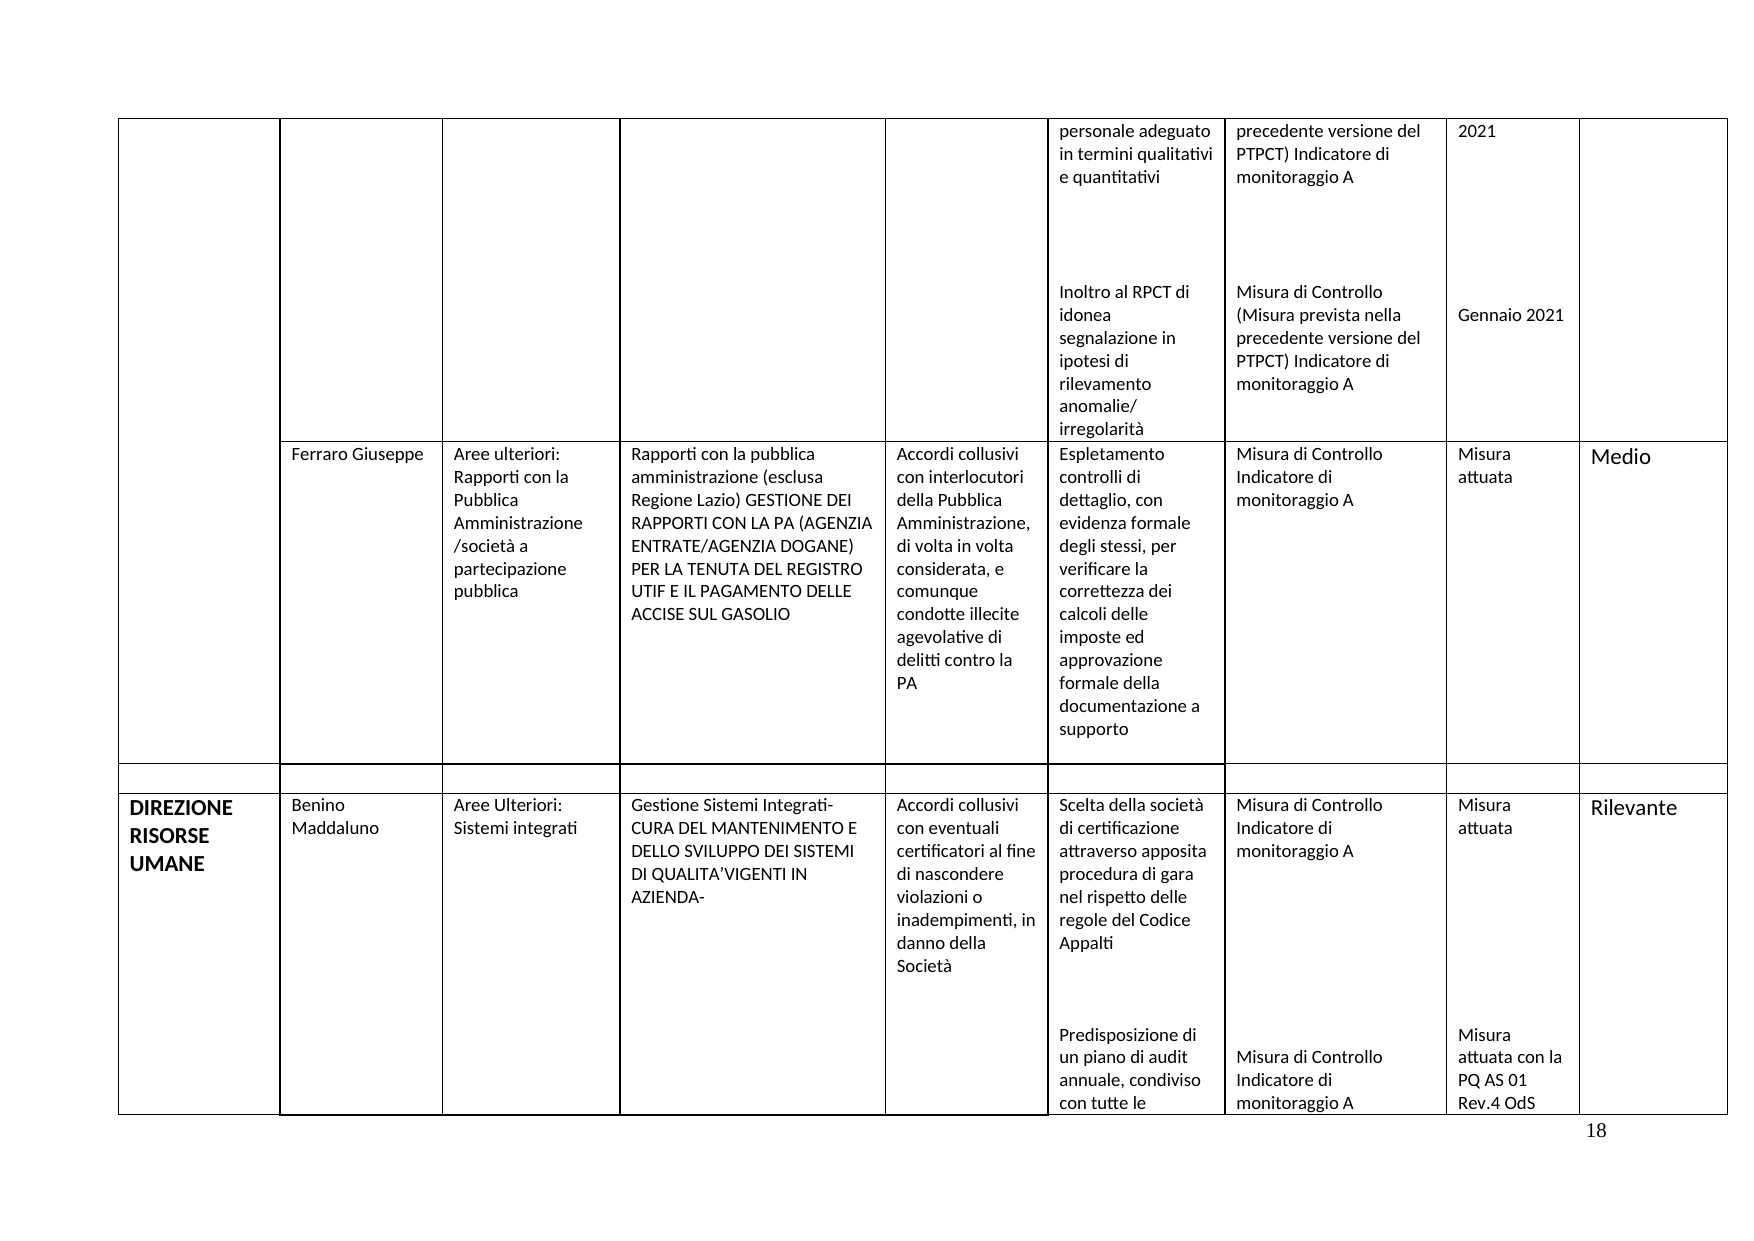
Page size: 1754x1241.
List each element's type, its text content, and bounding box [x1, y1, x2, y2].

table_cell Gestione Sistemi Integrati- CURA DEL MANTENIMENTO E DELLO SVILUPPO DEI SISTEMI DI QUALITA’VIGENTI IN AZIENDA- [621, 794, 885, 1114]
table_cell personale adeguato in termini qualitativi e quantitativi Inoltro al RPCT di idonea segnalazione in ipotesi di rilevamento anomalie/ irregolarità [1049, 119, 1224, 441]
table_cell Scelta della società di certificazione attraverso apposita procedura di gara nel rispetto delle regole del Codice Appalti Predisposizione di un piano di audit annuale, condiviso con tutte le [1049, 794, 1224, 1114]
table_cell [621, 765, 885, 792]
table_cell [443, 119, 619, 441]
table_cell Espletamento controlli di dettaglio, con evidenza formale degli stessi, per verificare la correttezza dei calcoli delle imposte ed approvazione formale della documentazione a supporto [1049, 442, 1224, 763]
table_cell Accordi collusivi con eventuali certificatori al fine di nascondere violazioni o inadempimenti, in danno della Società [886, 794, 1047, 1114]
table_cell [119, 764, 279, 792]
table_cell DIREZIONE RISORSE UMANE [119, 794, 279, 1114]
table_cell [1447, 764, 1579, 792]
table_cell Rapporti con la pubblica amministrazione (esclusa Regione Lazio) GESTIONE DEI RAPPORTI CON LA PA (AGENZIA ENTRATE/AGENZIA DOGANE) PER LA TENUTA DEL REGISTRO UTIF E IL PAGAMENTO DELLE ACCISE SUL GASOLIO [621, 442, 885, 763]
table_cell [1226, 764, 1446, 792]
table_cell Misura di Controllo Indicatore di monitoraggio A [1226, 442, 1446, 763]
table_cell [443, 765, 619, 792]
table_cell [1580, 764, 1727, 792]
table_cell Misura di Controllo Indicatore di monitoraggio A Misura di Controllo Indicatore di monitoraggio A [1226, 794, 1446, 1114]
table_cell Benino Maddaluno [281, 794, 442, 1114]
table_cell precedente versione del PTPCT) Indicatore di monitoraggio A Misura di Controllo (Misura prevista nella precedente versione del PTPCT) Indicatore di monitoraggio A [1226, 119, 1446, 441]
table_cell Misura attuata Misura attuata con la PQ AS 01 Rev.4 OdS [1447, 794, 1579, 1114]
table_cell [281, 119, 442, 441]
table_cell [621, 119, 885, 441]
table_cell [119, 119, 279, 763]
table_cell Medio [1580, 442, 1727, 763]
table_cell [1580, 119, 1727, 441]
table_cell Ferraro Giuseppe [281, 442, 442, 763]
table_cell Aree ulteriori: Rapporti con la Pubblica Amministrazione /società a partecipazione pubblica [443, 442, 619, 763]
table_cell [281, 765, 442, 792]
table_cell [886, 119, 1047, 441]
table_cell Rilevante [1580, 794, 1727, 1114]
table_cell Aree Ulteriori: Sistemi integrati [443, 794, 619, 1114]
table_cell Misura attuata [1447, 442, 1579, 763]
table_cell [886, 765, 1047, 792]
table_cell [1049, 765, 1224, 792]
table_cell Accordi collusivi con interlocutori della Pubblica Amministrazione, di volta in volta considerata, e comunque condotte illecite agevolative di delitti contro la PA [886, 442, 1047, 763]
table_cell 2021 Gennaio 2021 [1447, 119, 1579, 441]
